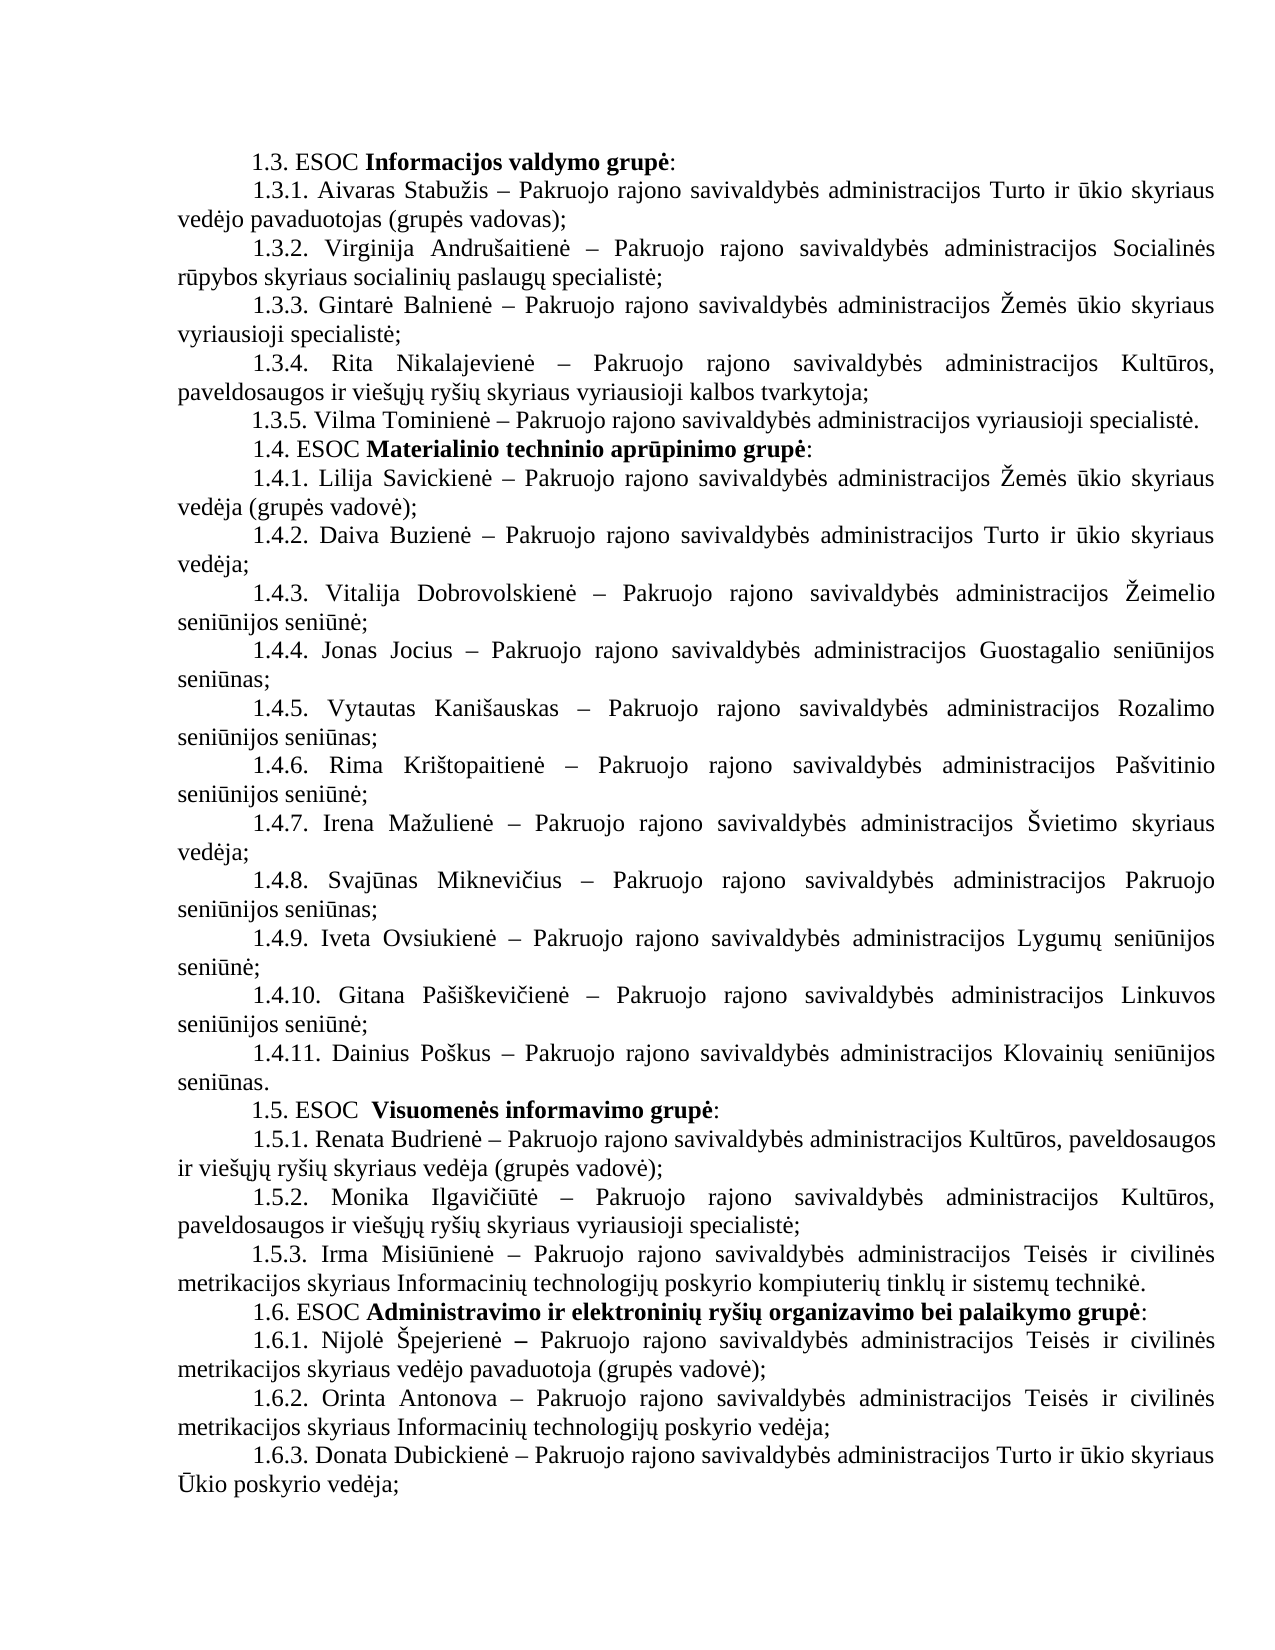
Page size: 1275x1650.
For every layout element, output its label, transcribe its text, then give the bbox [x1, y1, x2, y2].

text 1.4.7. Irena Mažulienė – Pakruojo rajono savivaldybės administracijos Švietimo skyriaus vedėja; [177, 808, 1216, 866]
text 1.4.4. Jonas Jocius – Pakruojo rajono savivaldybės administracijos Guostagalio seniūnijos seniūnas; [177, 636, 1216, 693]
text 1.6.3. Donata Dubickienė – Pakruojo rajono savivaldybės administracijos Turto ir ūkio skyriaus Ūkio poskyrio vedėja; [177, 1441, 1216, 1498]
text 1.4.11. Dainius Poškus – Pakruojo rajono savivaldybės administracijos Klovainių seniūnijos seniūnas. [177, 1038, 1216, 1096]
text 1.5.1. Renata Budrienė – Pakruojo rajono savivaldybės administracijos Kultūros, paveldosaugos ir viešųjų ryšių skyriaus vedėja (grupės vadovė); [177, 1124, 1216, 1182]
text 1.3.5. Vilma Tominienė – Pakruojo rajono savivaldybės administracijos vyriausioji specialistė. [177, 406, 1216, 434]
text 1.5.3. Irma Misiūnienė – Pakruojo rajono savivaldybės administracijos Teisės ir civilinės metrikacijos skyriaus Informacinių technologijų poskyrio kompiuterių tinklų ir sistemų technikė. [177, 1239, 1216, 1297]
text 1.5. ESOC Visuomenės informavimo grupė: [177, 1096, 1216, 1124]
text 1.4. ESOC Materialinio techninio aprūpinimo grupė: [177, 434, 1216, 463]
text 1.3.1. Aivaras Stabužis – Pakruojo rajono savivaldybės administracijos Turto ir ūkio skyriaus vedėjo pavaduotojas (grupės vadovas); [177, 176, 1216, 233]
text 1.4.5. Vytautas Kanišauskas – Pakruojo rajono savivaldybės administracijos Rozalimo seniūnijos seniūnas; [177, 693, 1216, 751]
text 1.4.2. Daiva Buzienė – Pakruojo rajono savivaldybės administracijos Turto ir ūkio skyriaus vedėja; [177, 521, 1216, 578]
text 1.3.3. Gintarė Balnienė – Pakruojo rajono savivaldybės administracijos Žemės ūkio skyriaus vyriausioji specialistė; [177, 291, 1216, 348]
text 1.6.1. Nijolė Špejerienė – Pakruojo rajono savivaldybės administracijos Teisės ir civilinės metrikacijos skyriaus vedėjo pavaduotoja (grupės vadovė); [177, 1326, 1216, 1383]
text 1.4.6. Rima Krištopaitienė – Pakruojo rajono savivaldybės administracijos Pašvitinio seniūnijos seniūnė; [177, 751, 1216, 808]
text 1.4.1. Lilija Savickienė – Pakruojo rajono savivaldybės administracijos Žemės ūkio skyriaus vedėja (grupės vadovė); [177, 463, 1216, 521]
text 1.4.9. Iveta Ovsiukienė – Pakruojo rajono savivaldybės administracijos Lygumų seniūnijos seniūnė; [177, 923, 1216, 981]
text 1.3.2. Virginija Andrušaitienė – Pakruojo rajono savivaldybės administracijos Socialinės rūpybos skyriaus socialinių paslaugų specialistė; [177, 233, 1216, 291]
text 1.4.3. Vitalija Dobrovolskienė – Pakruojo rajono savivaldybės administracijos Žeimelio seniūnijos seniūnė; [177, 578, 1216, 636]
text 1.3. ESOC Informacijos valdymo grupė: [177, 147, 1216, 176]
text 1.6. ESOC Administravimo ir elektroninių ryšių organizavimo bei palaikymo grupė: [177, 1297, 1216, 1326]
text 1.3.4. Rita Nikalajevienė – Pakruojo rajono savivaldybės administracijos Kultūros, paveldosaugos ir viešųjų ryšių skyriaus vyriausioji kalbos tvarkytoja; [177, 348, 1216, 406]
text 1.5.2. Monika Ilgavičiūtė – Pakruojo rajono savivaldybės administracijos Kultūros, paveldosaugos ir viešųjų ryšių skyriaus vyriausioji specialistė; [177, 1182, 1216, 1239]
text 1.4.10. Gitana Pašiškevičienė – Pakruojo rajono savivaldybės administracijos Linkuvos seniūnijos seniūnė; [177, 981, 1216, 1038]
text 1.6.2. Orinta Antonova – Pakruojo rajono savivaldybės administracijos Teisės ir civilinės metrikacijos skyriaus Informacinių technologijų poskyrio vedėja; [177, 1383, 1216, 1441]
text 1.4.8. Svajūnas Miknevičius – Pakruojo rajono savivaldybės administracijos Pakruojo seniūnijos seniūnas; [177, 866, 1216, 923]
